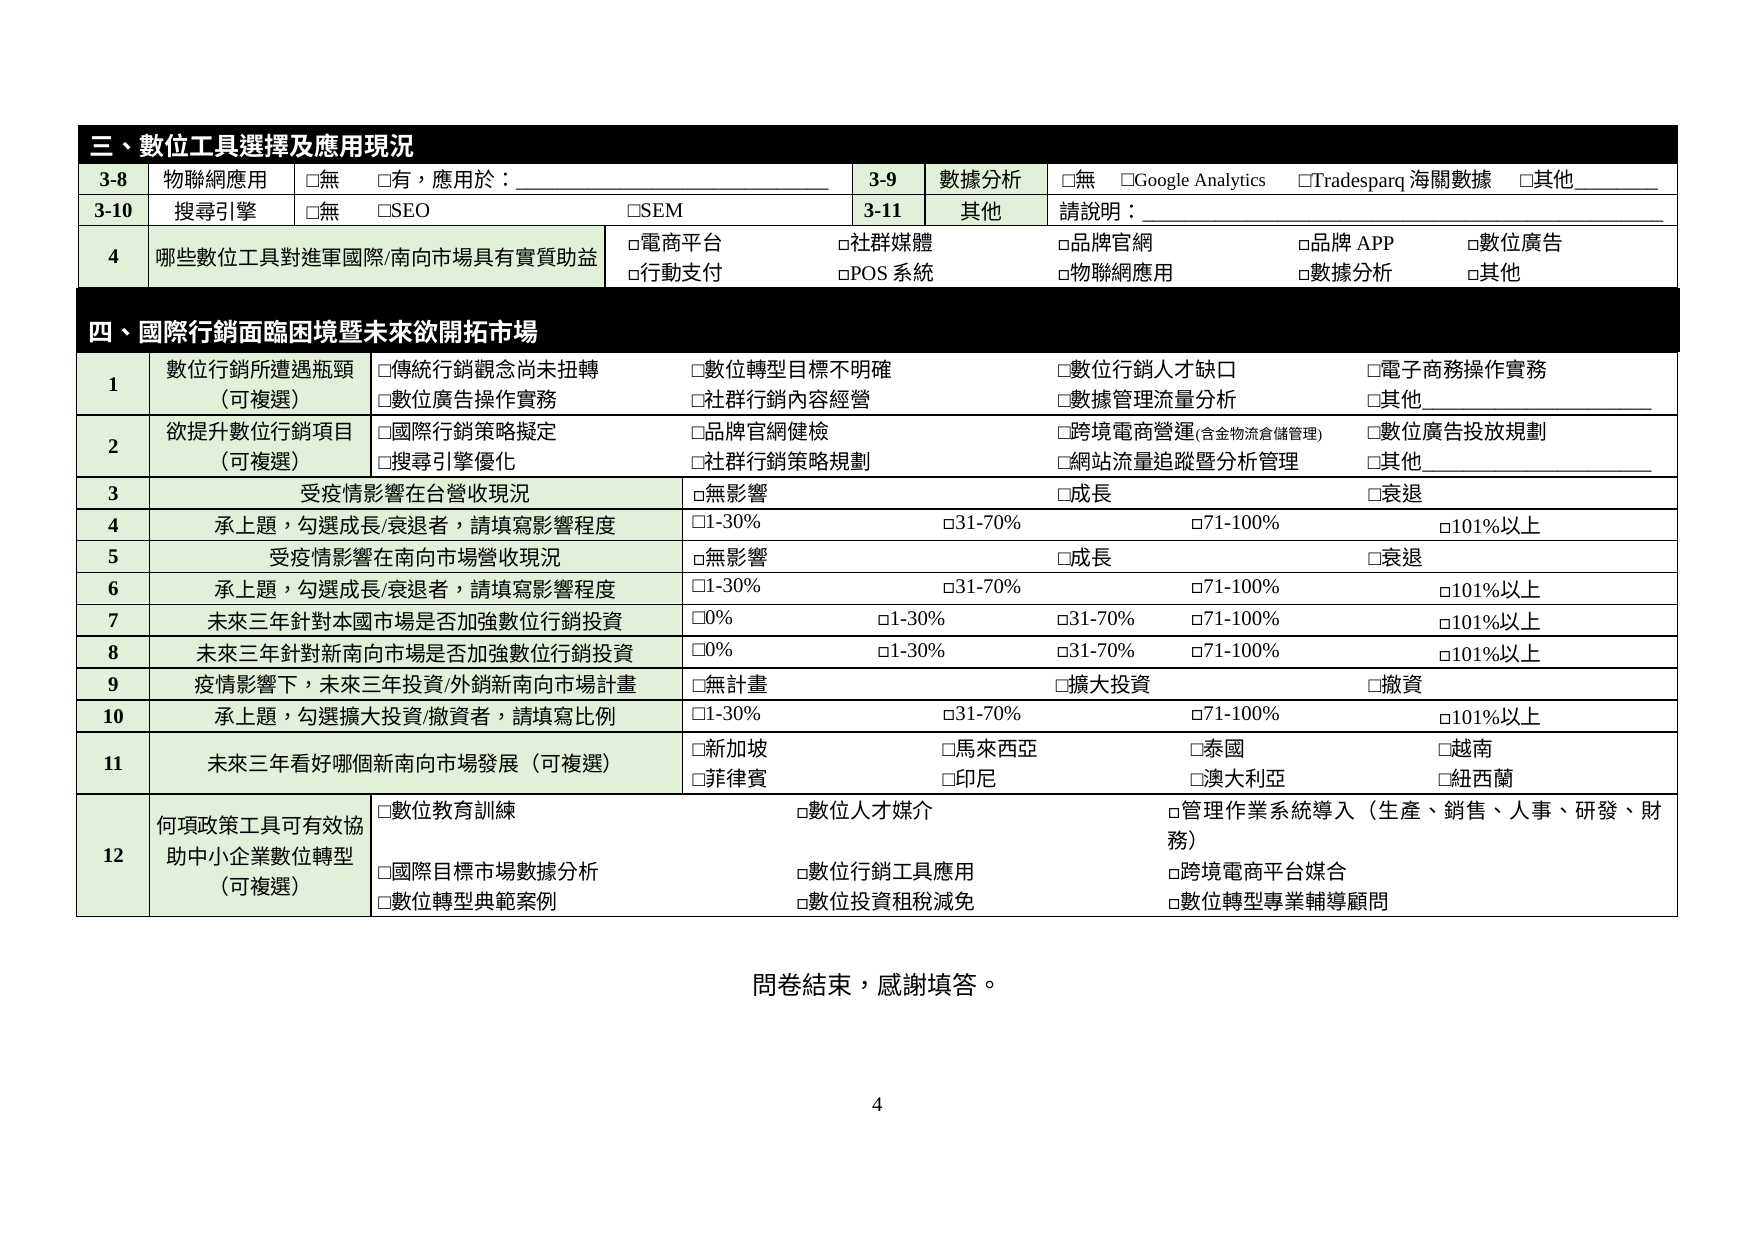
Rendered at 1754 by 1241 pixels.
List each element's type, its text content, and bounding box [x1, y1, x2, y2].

table_cell □無 [295, 164, 368, 194]
table_header 三、數位工具選擇及應用現況 [79, 126, 1677, 163]
table_header □101%以上 [1427, 605, 1675, 635]
table_header □31-70% [1045, 605, 1179, 635]
table_header □101%以上 [1427, 573, 1675, 603]
table_header □社群媒體 [826, 226, 1036, 256]
table_header 四、國際行銷面臨困境暨未來欲開拓市場 [77, 289, 1679, 351]
table_cell 10 [77, 701, 149, 731]
table_header □無計畫 [683, 669, 1047, 699]
table_cell □數位轉型典範案例 [374, 885, 785, 915]
table_cell □搜尋引擎優化 [372, 446, 682, 476]
table_cell □數位投資租稅減免 [785, 885, 1156, 915]
table_header □品牌官網 [1036, 226, 1246, 256]
table_header □衰退 [1357, 541, 1675, 571]
table_header □數位教育訓練 [374, 795, 785, 855]
table_header □成長 [1047, 478, 1357, 508]
table_cell [372, 795, 1677, 916]
table_header □31-70% [931, 701, 1179, 731]
table_cell □無 [295, 195, 368, 225]
table_cell □數據分析 [1246, 256, 1456, 287]
table_header □71-100% [1179, 573, 1427, 603]
table_cell □無 [1048, 164, 1122, 194]
table_cell 3 [77, 478, 149, 508]
table_cell □社群行銷策略規劃 [682, 446, 1047, 476]
table_cell 11 [77, 733, 149, 793]
table_header □31-70% [931, 573, 1179, 603]
table_header □0% [683, 637, 866, 667]
table_header □無影響 [683, 478, 1047, 508]
table_cell □數位轉型專業輔導顧問 [1156, 885, 1673, 915]
table_cell □Google Analytics [1122, 164, 1299, 194]
table_header □101%以上 [1427, 637, 1675, 667]
table_cell [606, 226, 616, 287]
table_cell 受疫情影響在台營收現況 [150, 478, 682, 508]
table_cell 2 [77, 416, 149, 476]
table_cell 5 [77, 541, 149, 572]
table_header □品牌APP [1246, 226, 1456, 256]
table_cell □菲律賓 [683, 763, 931, 793]
table_cell □澳大利亞 [1179, 763, 1427, 793]
table_header □0% [683, 605, 866, 635]
table_cell □網站流量追蹤暨分析管理 [1047, 446, 1352, 476]
table_header □管理作業系統導入（生產、銷售、人事、研發、財務） [1156, 795, 1673, 855]
table_cell □國際目標市場數據分析 [374, 855, 785, 885]
table_header □電商平台 [616, 226, 826, 256]
table_header □越南 [1427, 733, 1675, 763]
text 問卷結束，感謝填答。 [118, 942, 1636, 1004]
table_cell 3-11 [853, 195, 924, 225]
table_cell 欲提升數位行銷項目 （可複選） [150, 416, 370, 476]
table_header □71-100% [1179, 605, 1427, 635]
table_header □數位人才媒介 [785, 795, 1156, 855]
table_header 1 [77, 353, 149, 414]
table_cell □社群行銷內容經營 [682, 384, 1047, 414]
table_cell 未來三年看好哪個新南向市場發展（可複選） [150, 733, 682, 793]
table_header □71-100% [1179, 637, 1427, 667]
table_header □擴大投資 [1047, 669, 1357, 699]
table_cell 承上題，勾選成長/衰退者，請填寫影響程度 [150, 510, 682, 540]
table_cell □行動支付 [616, 256, 826, 287]
table_header □電子商務操作實務 [1352, 353, 1677, 383]
table_cell 4 [77, 510, 149, 540]
table_cell 請說明：__________________________________________________ [1048, 195, 1677, 225]
table_cell 3-10 [79, 195, 148, 225]
table_header □泰國 [1179, 733, 1427, 763]
table_cell □其他 [1456, 256, 1666, 287]
table_header 數位行銷所遭遇瓶頸 （可複選） [150, 353, 370, 414]
table_header □數位廣告 [1456, 226, 1666, 256]
table_cell 物聯網應用 [149, 164, 294, 194]
table_header □成長 [1047, 541, 1357, 571]
table_cell □SEM [605, 195, 852, 225]
table_cell 受疫情影響在南向市場營收現況 [150, 541, 682, 572]
table_header □數位轉型目標不明確 [682, 353, 1047, 383]
table_cell 7 [77, 605, 149, 635]
table_cell 其他 [926, 195, 1047, 225]
table_header □國際行銷策略擬定 [372, 416, 682, 446]
table_cell 數據分析 [926, 164, 1047, 194]
table_header □跨境電商營運(含金物流倉儲管理) [1047, 416, 1352, 446]
table_header □1-30% [683, 573, 931, 603]
table_header □31-70% [1045, 637, 1179, 667]
table_cell □數據管理流量分析 [1047, 384, 1352, 414]
table_cell □數位廣告操作實務 [372, 384, 682, 414]
table_header □1-30% [683, 510, 931, 539]
table_cell 疫情影響下，未來三年投資/外銷新南向市場計畫 [150, 669, 682, 699]
table_header □數位行銷人才缺口 [1047, 353, 1352, 383]
table_header □1-30% [866, 637, 1045, 667]
table_cell 3-8 [79, 164, 148, 194]
table_header □新加坡 [683, 733, 931, 763]
table_header □傳統行銷觀念尚未扭轉 [372, 353, 682, 383]
table_cell □其他______________________ [1352, 384, 1677, 414]
table_cell □SEO [368, 195, 605, 225]
table_cell 6 [77, 573, 149, 603]
table_cell □物聯網應用 [1036, 256, 1246, 287]
table_cell □其他______________________ [1352, 446, 1677, 476]
table_header □數位廣告投放規劃 [1352, 416, 1677, 446]
table_header □1-30% [866, 605, 1045, 635]
table_cell [1666, 226, 1677, 287]
table_header □31-70% [931, 510, 1179, 539]
table_cell □POS系統 [826, 256, 1036, 287]
table_cell 8 [77, 637, 149, 667]
table_header □衰退 [1357, 478, 1675, 508]
table_cell 未來三年針對新南向市場是否加強數位行銷投資 [150, 637, 682, 667]
table_cell 12 [77, 795, 149, 916]
table_cell 承上題，勾選成長/衰退者，請填寫影響程度 [150, 573, 682, 603]
table_cell □Tradesparq海關數據 [1299, 164, 1520, 194]
table_header □1-30% [683, 701, 931, 731]
table_cell 承上題，勾選擴大投資/撤資者，請填寫比例 [150, 701, 682, 731]
table_header □71-100% [1179, 701, 1427, 731]
table_cell 搜尋引擎 [149, 195, 294, 225]
table_header □71-100% [1179, 510, 1427, 539]
table_header □101%以上 [1427, 510, 1675, 539]
table_header □撤資 [1357, 669, 1675, 699]
table_cell □印尼 [931, 763, 1179, 793]
table_cell 何項政策工具可有效協助中小企業數位轉型 （可複選） [150, 795, 370, 916]
table_cell □數位行銷工具應用 [785, 855, 1156, 885]
table_cell 3-9 [853, 164, 924, 194]
table_cell □紐西蘭 [1427, 763, 1675, 793]
table_header □品牌官網健檢 [682, 416, 1047, 446]
table_cell □其他________ [1520, 164, 1677, 194]
table_cell □有，應用於：______________________________ [368, 164, 852, 194]
table_cell 哪些數位工具對進軍國際/南向市場具有實質助益 [149, 226, 604, 287]
table_header □馬來西亞 [931, 733, 1179, 763]
table_cell 未來三年針對本國市場是否加強數位行銷投資 [150, 605, 682, 635]
table_header □無影響 [683, 541, 1047, 571]
table_cell 9 [77, 669, 149, 699]
table_header □101%以上 [1427, 701, 1675, 731]
table_cell 4 [79, 226, 148, 287]
table_cell □跨境電商平台媒合 [1156, 855, 1673, 885]
